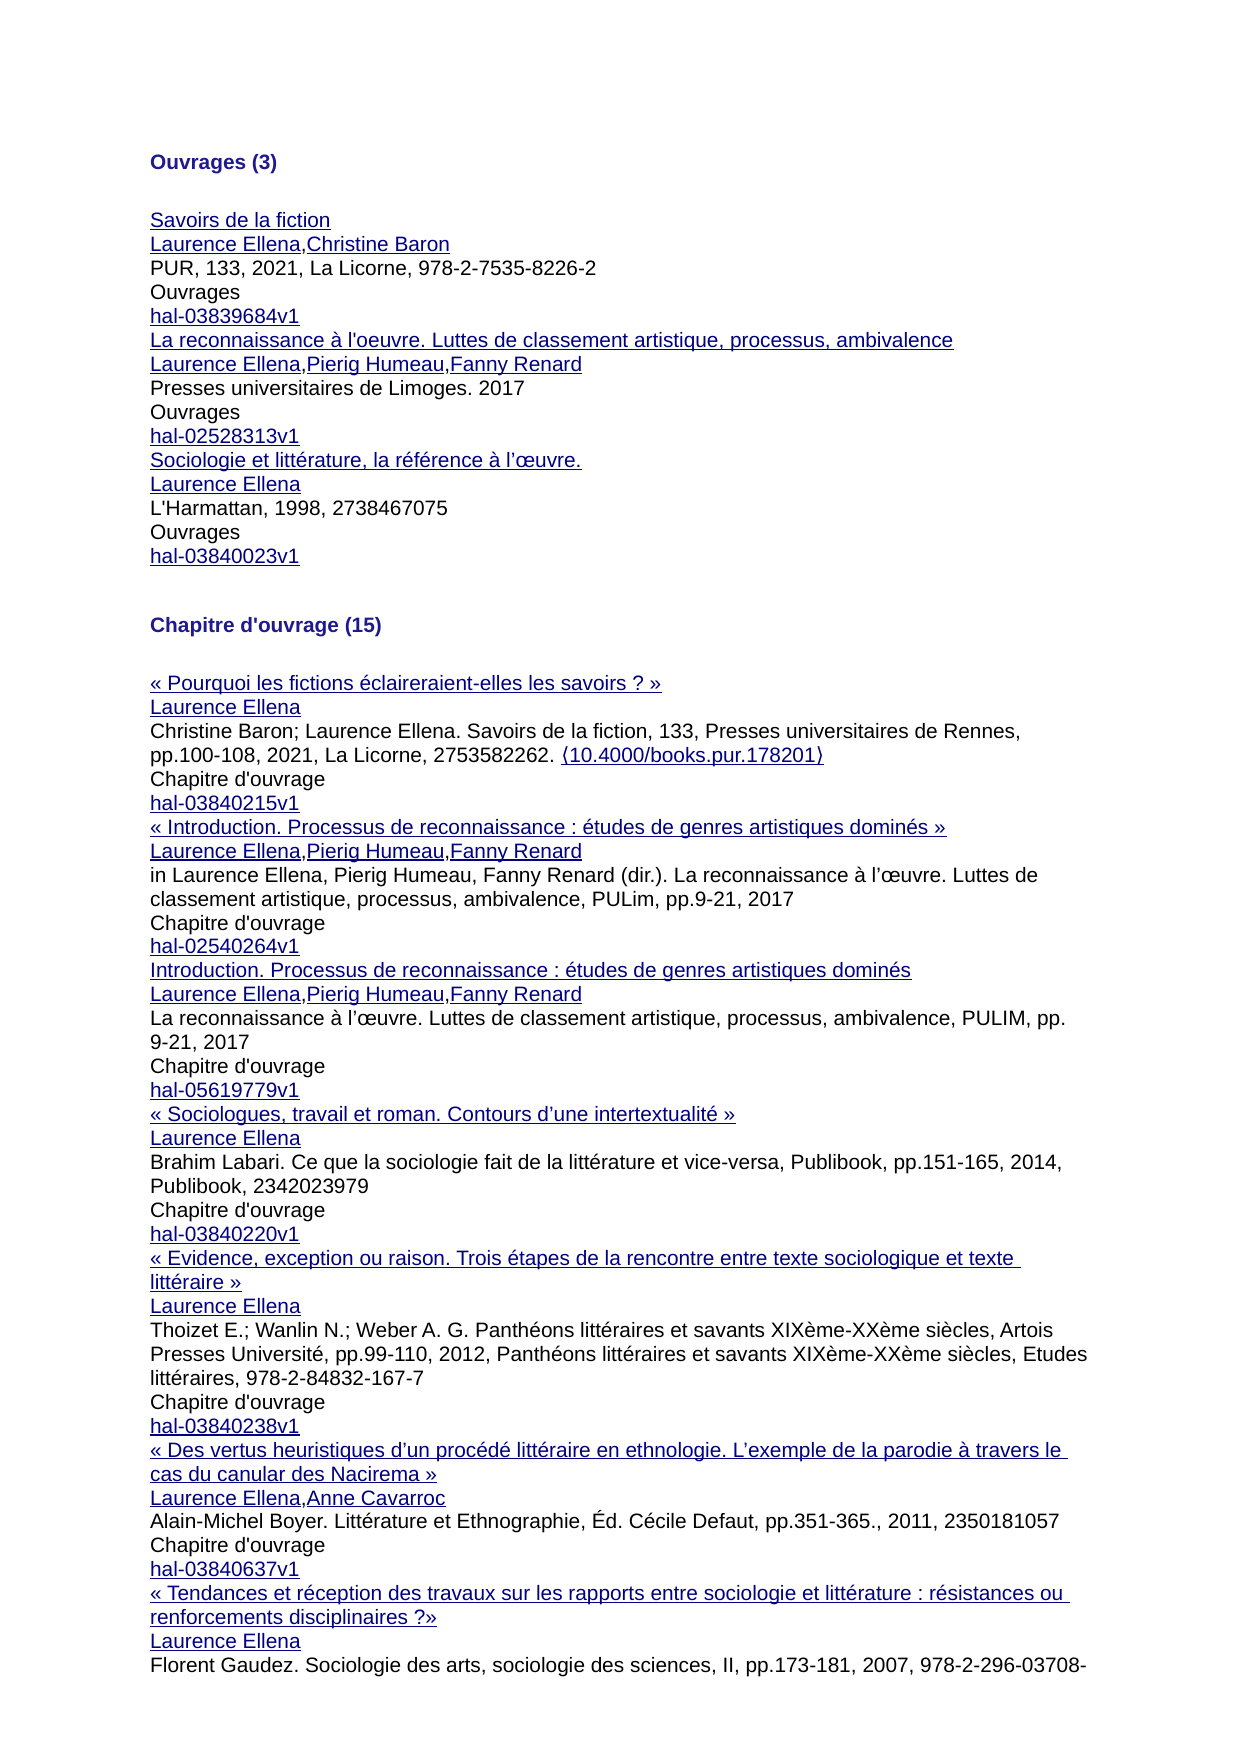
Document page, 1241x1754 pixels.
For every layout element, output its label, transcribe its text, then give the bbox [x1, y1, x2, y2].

table_cell « Sociologues, travail et roman. Contours d’une intertextualité » Laurence Ellena Brahim Labari. Ce que la sociologie fait de la littérature et vice-versa, Publibook, pp.151-165, 2014, Publibook, 2342023979 Chapitre d'ouvrage hal-03840220v1 [150, 1102, 1090, 1246]
subtitle Ouvrages (3) [150, 150, 1090, 174]
table_cell « Introduction. Processus de reconnaissance : études de genres artistiques dominés » Laurence Ellena,Pierig Humeau,Fanny Renard in Laurence Ellena, Pierig Humeau, Fanny Renard (dir.). La reconnaissance à l’œuvre. Luttes de classement artistique, processus, ambivalence, PULim, pp.9-21, 2017 Chapitre d'ouvrage hal-02540264v1 [150, 815, 1090, 958]
table_header Savoirs de la fiction Laurence Ellena,Christine Baron PUR, 133, 2021, La Licorne, 978-2-7535-8226-2 Ouvrages hal-03839684v1 [150, 208, 1090, 328]
table_cell Sociologie et littérature, la référence à l’œuvre. Laurence Ellena L'Harmattan, 1998, 2738467075 Ouvrages hal-03840023v1 [150, 448, 1090, 568]
table_header « Pourquoi les fictions éclaireraient-elles les savoirs ? » Laurence Ellena Christine Baron; Laurence Ellena. Savoirs de la fiction, 133, Presses universitaires de Rennes, pp.100-108, 2021, La Licorne, 2753582262. ⟨10.4000/books.pur.178201⟩ Chapitre d'ouvrage hal-03840215v1 [150, 671, 1090, 814]
table_cell La reconnaissance à l'oeuvre. Luttes de classement artistique, processus, ambivalence Laurence Ellena,Pierig Humeau,Fanny Renard Presses universitaires de Limoges. 2017 Ouvrages hal-02528313v1 [150, 328, 1090, 448]
subtitle Chapitre d'ouvrage (15) [150, 612, 1090, 636]
table_cell « Des vertus heuristiques d’un procédé littéraire en ethnologie. L’exemple de la parodie à travers le cas du canular des Nacirema » Laurence Ellena,Anne Cavarroc Alain-Michel Boyer. Littérature et Ethnographie, Éd. Cécile Defaut, pp.351-365., 2011, 2350181057 Chapitre d'ouvrage hal-03840637v1 [150, 1438, 1090, 1581]
table_cell Introduction. Processus de reconnaissance : études de genres artistiques dominés Laurence Ellena,Pierig Humeau,Fanny Renard La reconnaissance à l’œuvre. Luttes de classement artistique, processus, ambivalence, PULIM, pp. 9-21, 2017 Chapitre d'ouvrage hal-05619779v1 [150, 958, 1090, 1102]
table_cell « Evidence, exception ou raison. Trois étapes de la rencontre entre texte sociologique et texte littéraire » Laurence Ellena Thoizet E.; Wanlin N.; Weber A. G. Panthéons littéraires et savants XIXème-XXème siècles, Artois Presses Université, pp.99-110, 2012, Panthéons littéraires et savants XIXème-XXème siècles, Etudes littéraires, 978-2-84832-167-7 Chapitre d'ouvrage hal-03840238v1 [150, 1246, 1090, 1437]
table_cell « Tendances et réception des travaux sur les rapports entre sociologie et littérature : résistances ou renforcements disciplinaires ?» Laurence Ellena Florent Gaudez. Sociologie des arts, sociologie des sciences, II, pp.173-181, 2007, 978-2-296-03708- [150, 1581, 1090, 1677]
